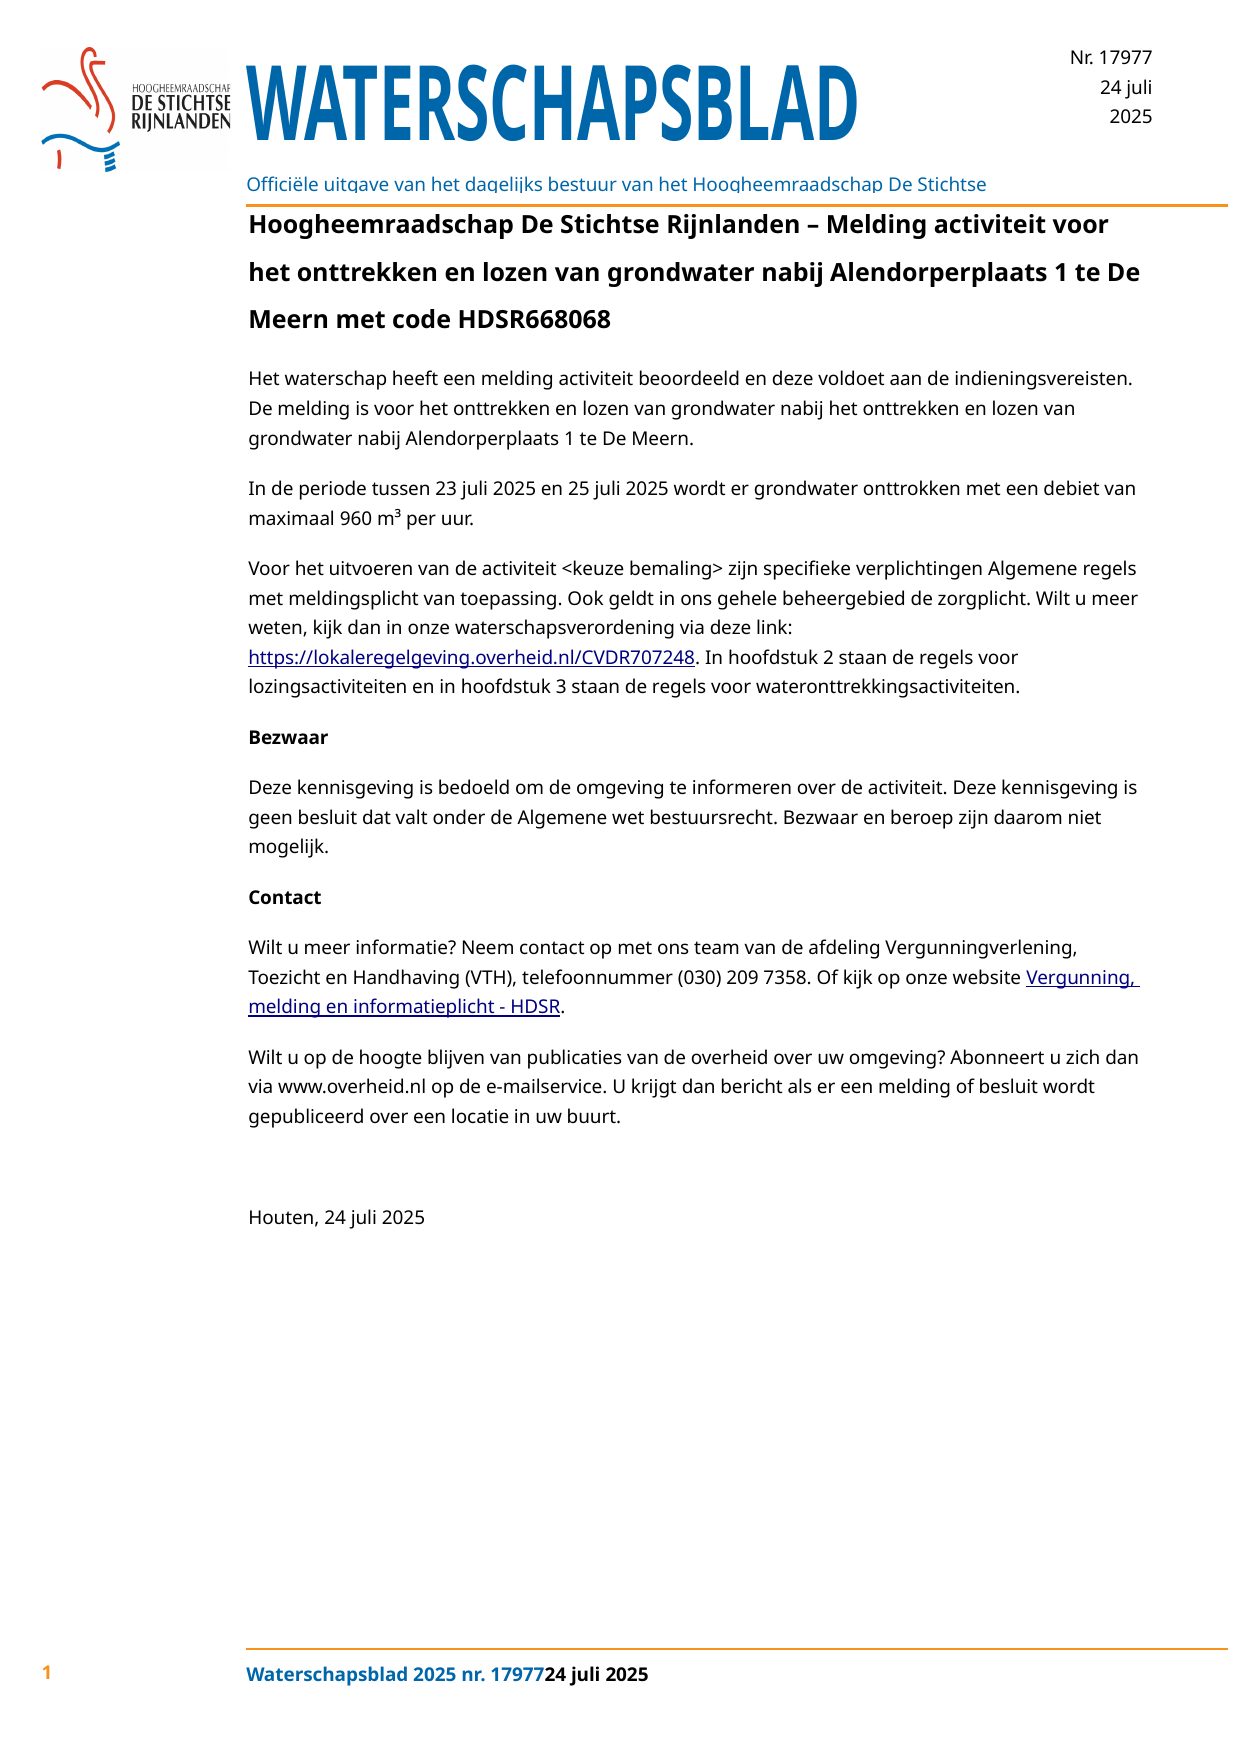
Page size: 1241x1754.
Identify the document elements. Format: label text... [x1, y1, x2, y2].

text Contact [248, 884, 1152, 909]
text Houten, 24 juli 2025 [248, 1204, 1152, 1229]
text Bezwaar [248, 724, 1152, 749]
picture [41, 47, 231, 172]
text Deze kennisgeving is bedoeld om de omgeving te informeren over de activiteit. Deze kennisgeving is geen besluit dat valt onder de Algemene wet bestuursrecht. Bezwaar en beroep zijn daarom niet mogelijk. [248, 774, 1152, 859]
text In de periode tussen 23 juli 2025 en 25 juli 2025 wordt er grondwater onttrokken met een debiet van maximaal 960 m³ per uur. [248, 475, 1152, 530]
text Wilt u meer informatie? Neem contact op met ons team van de afdeling Vergunningverlening, Toezicht en Handhaving (VTH), telefoonnummer (030) 209 7358. Of kijk op onze website Vergunning, melding en informatieplicht - HDSR. [248, 934, 1152, 1019]
text Wilt u op de hoogte blijven van publicaties van de overheid over uw omgeving? Abonneert u zich dan via www.overheid.nl op de e-mailservice. U krijgt dan bericht als er een melding of besluit wordt gepubliceerd over een locatie in uw buurt. [248, 1044, 1152, 1129]
text Voor het uitvoeren van de activiteit <keuze bemaling> zijn specifieke verplichtingen Algemene regels met meldingsplicht van toepassing. Ook geldt in ons gehele beheergebied de zorgplicht. Wilt u meer weten, kijk dan in onze waterschapsverordening via deze link: https://lokaleregelgeving.overheid.nl/CVDR707248. In hoofdstuk 2 staan de regels voor lozingsactiviteiten en in hoofdstuk 3 staan de regels voor wateronttrekkingsactiviteiten. [248, 555, 1152, 699]
text Hoogheemraadschap De Stichtse Rijnlanden – Melding activiteit voor het onttrekken en lozen van grondwater nabij Alendorperplaats 1 te De Meern met code HDSR668068 [248, 207, 1152, 336]
text Het waterschap heeft een melding activiteit beoordeeld en deze voldoet aan de indieningsvereisten. De melding is voor het onttrekken en lozen van grondwater nabij het onttrekken en lozen van grondwater nabij Alendorperplaats 1 te De Meern. [248, 366, 1152, 450]
